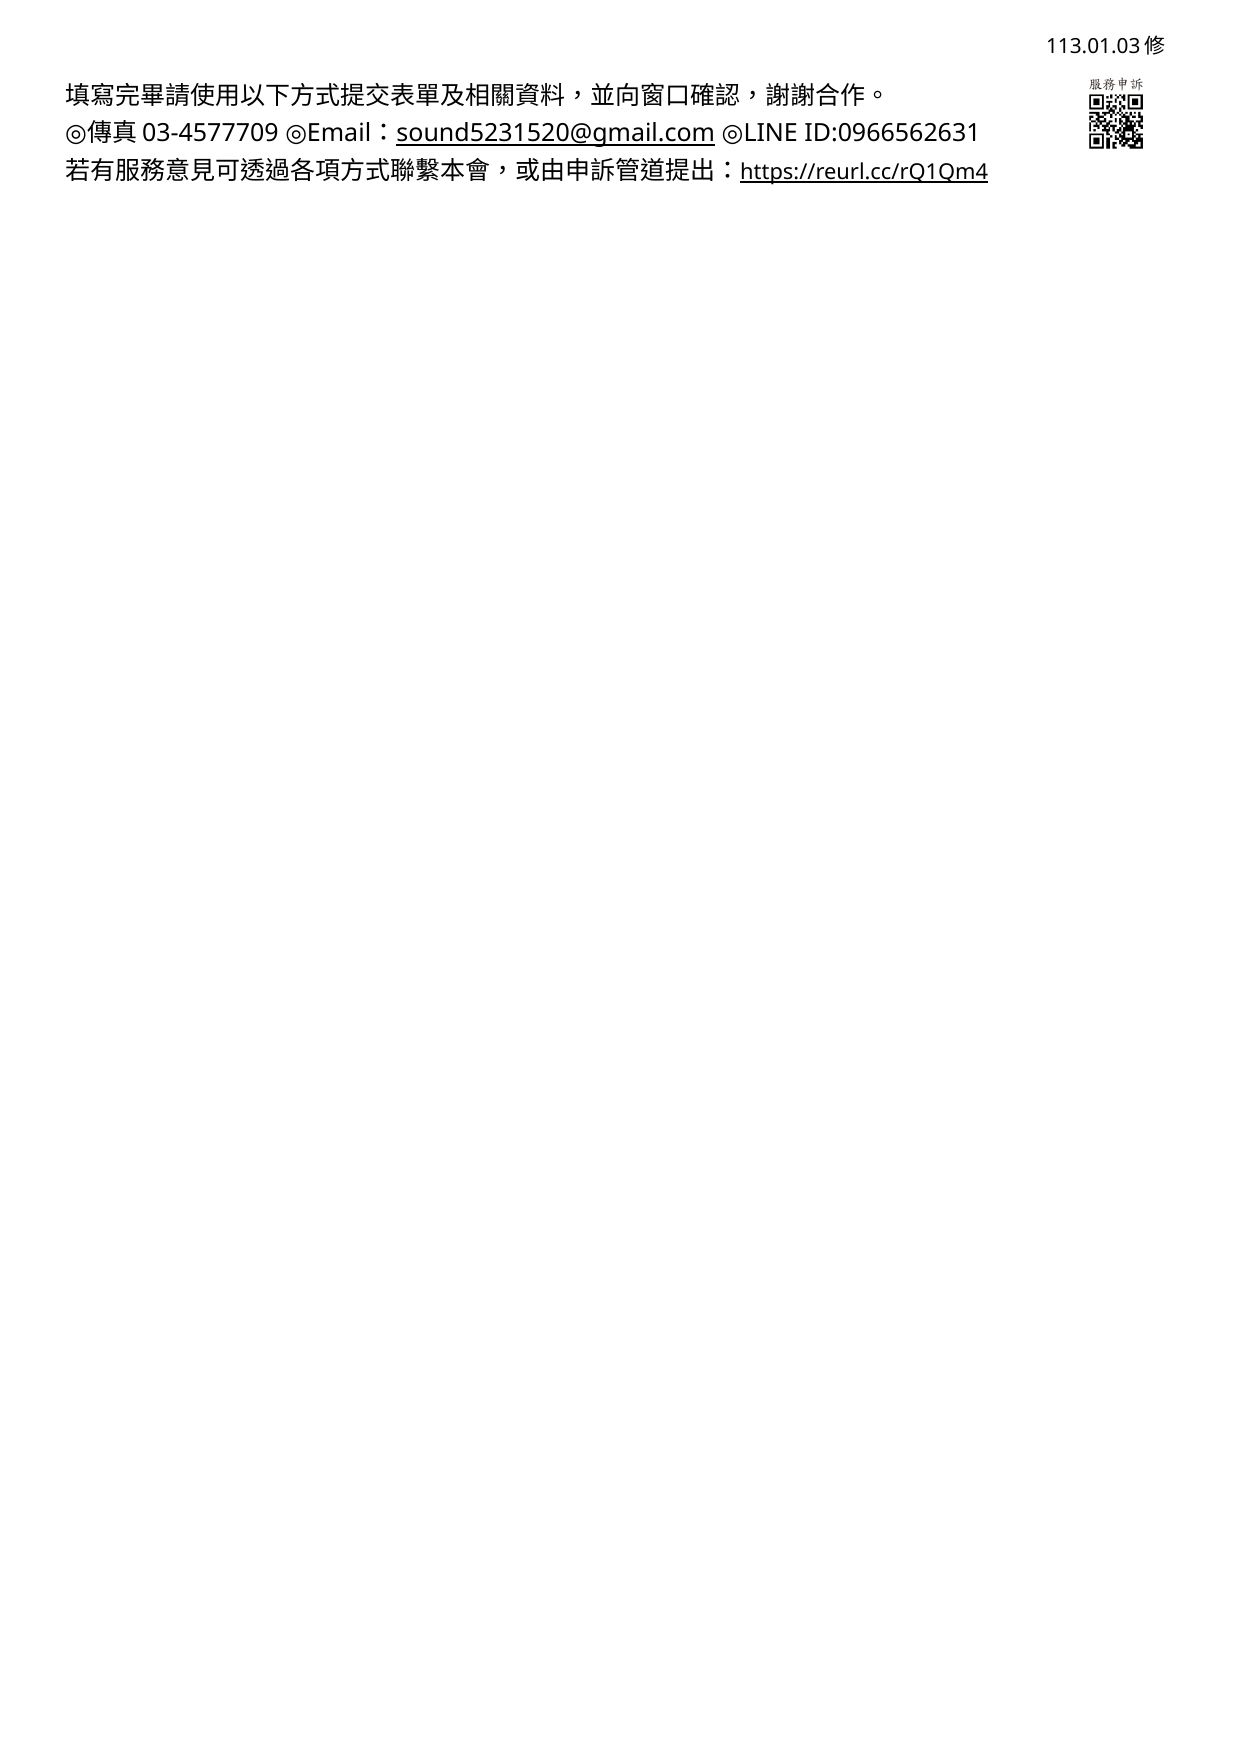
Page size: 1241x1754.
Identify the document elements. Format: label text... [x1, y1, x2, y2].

text 若有服務意見可透過各項方式聯繫本會，或由申訴管道提出：https://reurl.cc/rQ1Qm4 [46, 149, 1224, 187]
text 填寫完畢請使用以下方式提交表單及相關資料，並向窗口確認，謝謝合作。 [46, 74, 1224, 112]
text ◎傳真03-4577709 ◎Email：sound5231520@gmail.com ◎LINE ID:0966562631 [46, 112, 1224, 149]
